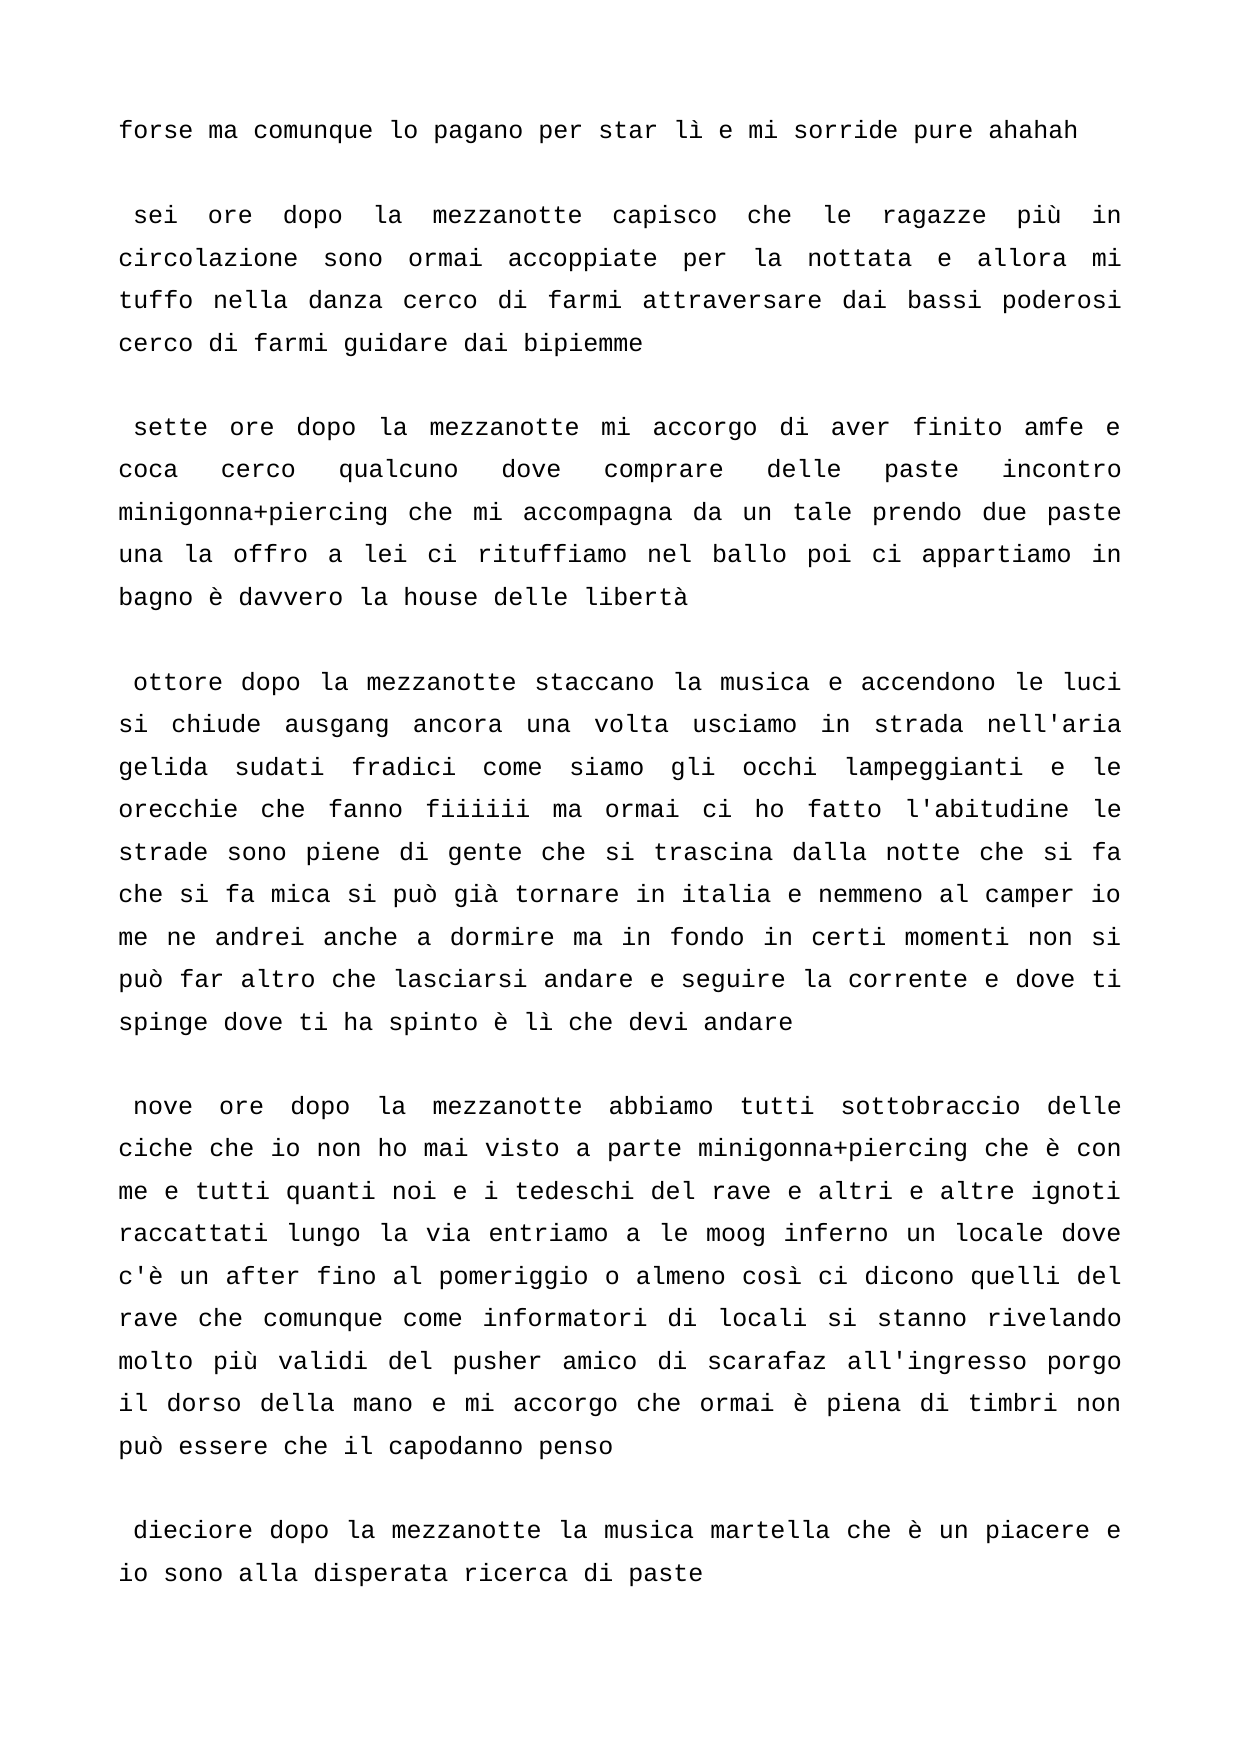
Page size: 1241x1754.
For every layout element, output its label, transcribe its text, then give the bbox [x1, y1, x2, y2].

text forse ma comunque lo pagano per star lì e mi sorride pure ahahah [118, 118, 1122, 146]
text sette ore dopo la mezzanotte mi accorgo di aver finito amfe e coca cerco qualcuno dove comprare delle paste incontro minigonna+piercing che mi accompagna da un tale prendo due paste una la offro a lei ci rituffiamo nel ballo poi ci appartiamo in bagno è davvero la house delle libertà [118, 414, 1122, 613]
text dieciore dopo la mezzanotte la musica martella che è un piacere e io sono alla disperata ricerca di paste [118, 1518, 1122, 1589]
text ottore dopo la mezzanotte staccano la musica e accendono le luci si chiude ausgang ancora una volta usciamo in strada nell'aria gelida sudati fradici come siamo gli occhi lampeggianti e le orecchie che fanno fiiiiii ma ormai ci ho fatto l'abitudine le strade sono piene di gente che si trascina dalla notte che si fa che si fa mica si può già tornare in italia e nemmeno al camper io me ne andrei anche a dormire ma in fondo in certi momenti non si può far altro che lasciarsi andare e seguire la corrente e dove ti spinge dove ti ha spinto è lì che devi andare [118, 669, 1122, 1037]
text nove ore dopo la mezzanotte abbiamo tutti sottobraccio delle ciche che io non ho mai visto a parte minigonna+piercing che è con me e tutti quanti noi e i tedeschi del rave e altri e altre ignoti raccattati lungo la via entriamo a le moog inferno un locale dove c'è un after fino al pomeriggio o almeno così ci dicono quelli del rave che comunque come informatori di locali si stanno rivelando molto più validi del pusher amico di scarafaz all'ingresso porgo il dorso della mano e mi accorgo che ormai è piena di timbri non può essere che il capodanno penso [118, 1093, 1122, 1462]
text sei ore dopo la mezzanotte capisco che le ragazze più in circolazione sono ormai accoppiate per la nottata e allora mi tuffo nella danza cerco di farmi attraversare dai bassi poderosi cerco di farmi guidare dai bipiemme [118, 203, 1122, 358]
